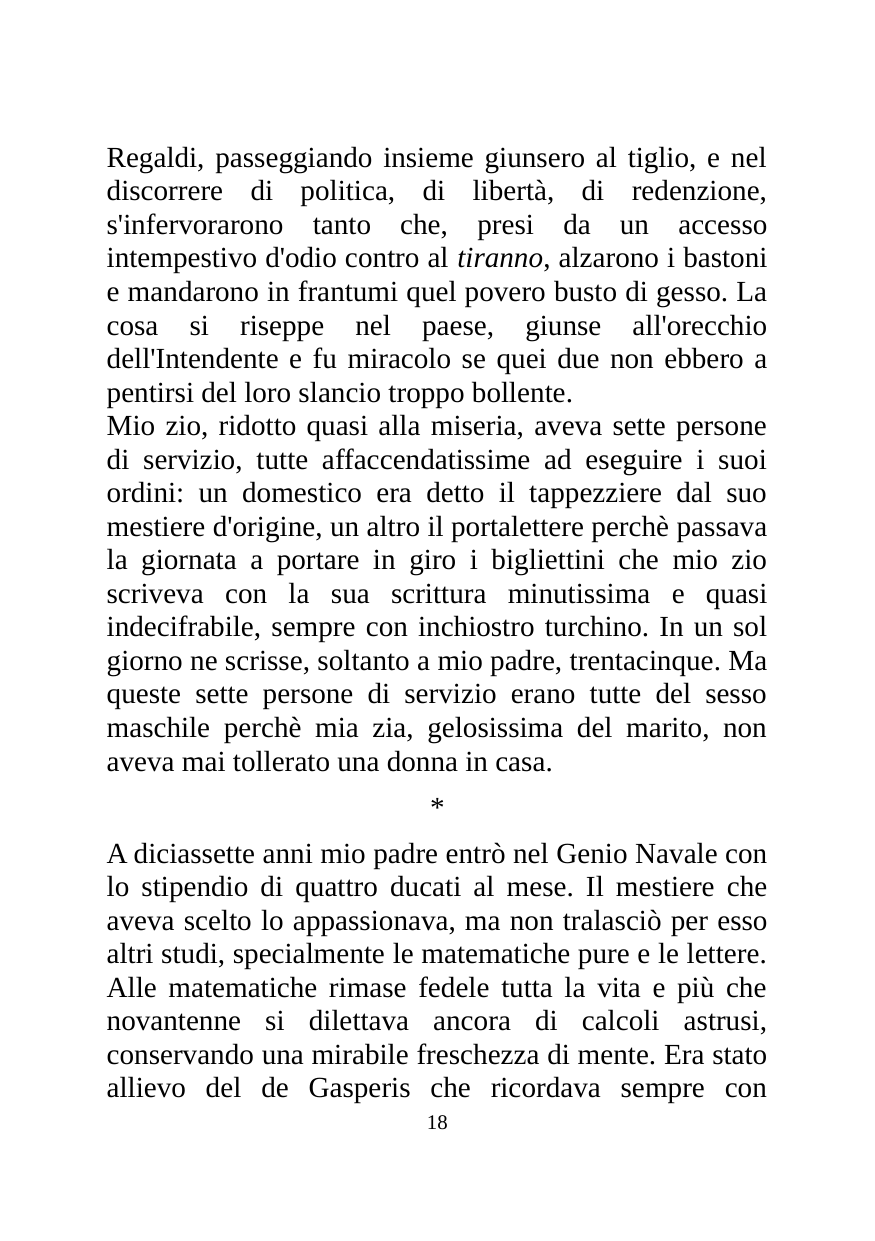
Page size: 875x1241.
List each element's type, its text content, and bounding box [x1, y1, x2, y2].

text Mio zio, ridotto quasi alla miseria, aveva sette persone di servizio, tutte affaccendatissime ad eseguire i suoi ordini: un domestico era detto il tappezziere dal suo mestiere d'origine, un altro il portalettere perchè passava la giornata a portare in giro i bigliettini che mio zio scriveva con la sua scrittura minutissima e quasi indecifrabile, sempre con inchiostro turchino. In un sol giorno ne scrisse, soltanto a mio padre, trentacinque. Ma queste sette persone di servizio erano tutte del sesso maschile perchè mia zia, gelosissima del marito, non aveva mai tollerato una donna in casa. [106, 408, 768, 777]
text A diciassette anni mio padre entrò nel Genio Navale con lo stipendio di quattro ducati al mese. Il mestiere che aveva scelto lo appassionava, ma non tralasciò per esso altri studi, specialmente le matematiche pure e le lettere. Alle matematiche rimase fedele tutta la vita e più che novantenne si dilettava ancora di calcoli astrusi, conservando una mirabile freschezza di mente. Era stato allievo del de Gasperis che ricordava sempre con [106, 836, 768, 1104]
text Regaldi, passeggiando insieme giunsero al tiglio, e nel discorrere di politica, di libertà, di redenzione, s'infervorarono tanto che, presi da un accesso intempestivo d'odio contro al tiranno, alzarono i bastoni e mandarono in frantumi quel povero busto di gesso. La cosa si riseppe nel paese, giunse all'orecchio dell'Intendente e fu miracolo se quei due non ebbero a pentirsi del loro slancio troppo bollente. [106, 140, 768, 408]
text * [106, 790, 768, 823]
